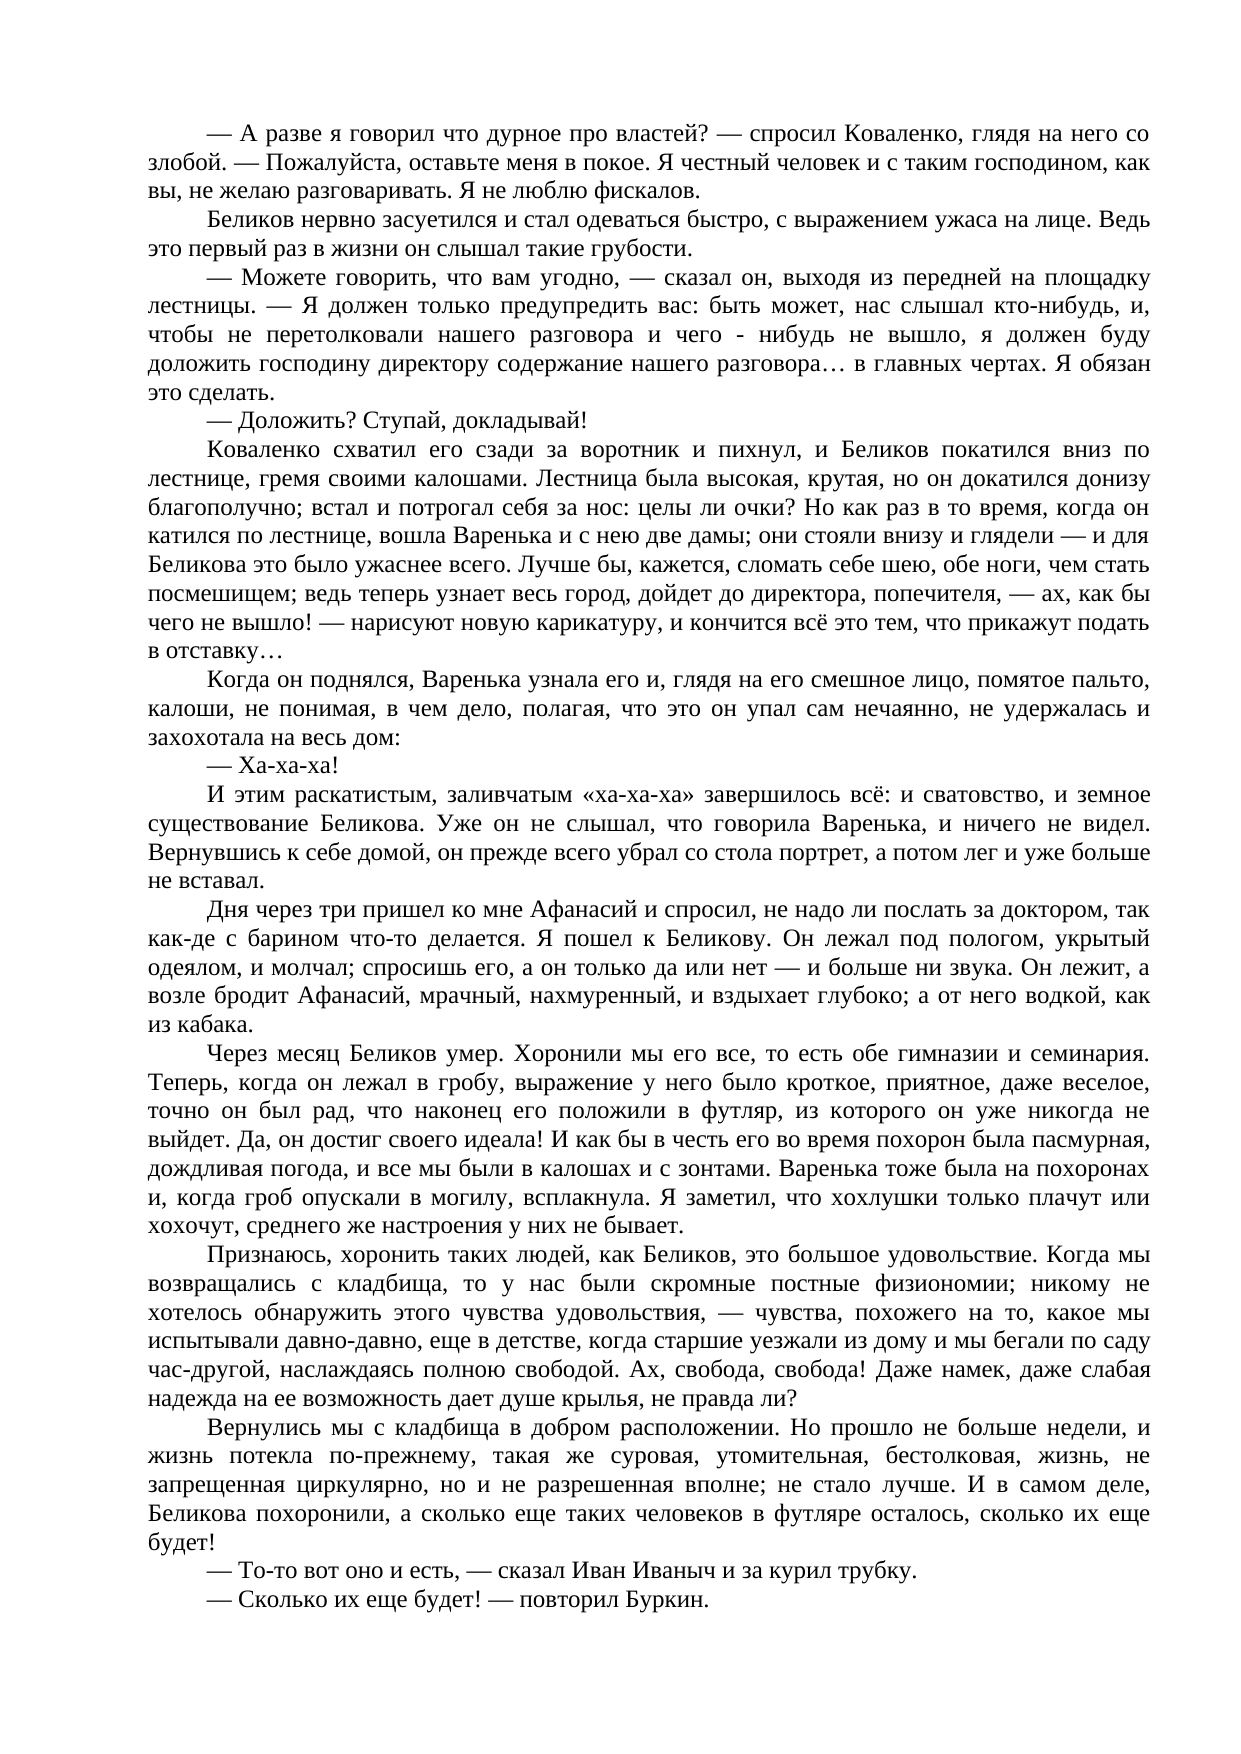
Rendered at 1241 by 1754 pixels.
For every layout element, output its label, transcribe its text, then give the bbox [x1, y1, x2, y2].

text Вернулись мы с кладбища в добром расположении. Но прошло не больше недели, и жизнь потекла по-прежнему, такая же суровая, утомительная, бестолковая, жизнь, не запрещенная циркулярно, но и не разрешенная вполне; не стало лучше. И в самом деле, Беликова похоронили, а сколько еще таких человеков в футляре осталось, сколько их еще будет! [148, 1412, 1152, 1556]
text — Можете говорить, что вам угодно, — сказал он, выходя из передней на площадку лестницы. — Я должен только предупредить вас: быть может, нас слышал кто-нибудь, и, чтобы не перетолковали нашего разговора и чего - нибудь не вышло, я должен буду доложить господину директору содержание нашего разговора… в главных чертах. Я обязан это сделать. [148, 262, 1152, 406]
text Коваленко схватил его сзади за воротник и пихнул, и Беликов покатился вниз по лестнице, гремя своими калошами. Лестница была высокая, крутая, но он докатился донизу благополучно; встал и потрогал себя за нос: целы ли очки? Но как раз в то время, когда он катился по лестнице, вошла Варенька и с нею две дамы; они стояли внизу и глядели — и для Беликова это было ужаснее всего. Лучше бы, кажется, сломать себе шею, обе ноги, чем стать посмешищем; ведь теперь узнает весь город, дойдет до директора, попечителя, — ах, как бы чего не вышло! — нарисуют новую карикатуру, и кончится всё это тем, что прикажут подать в отставку… [148, 434, 1152, 664]
text Когда он поднялся, Варенька узнала его и, глядя на его смешное лицо, помятое пальто, калоши, не понимая, в чем дело, полагая, что это он упал сам нечаянно, не удержалась и захохотала на весь дом: [148, 664, 1152, 751]
text — Доложить? Ступай, докладывай! [148, 406, 1152, 434]
text Через месяц Беликов умер. Хоронили мы его все, то есть обе гимназии и семинария. Теперь, когда он лежал в гробу, выражение у него было кроткое, приятное, даже веселое, точно он был рад, что наконец его положили в футляр, из которого он уже никогда не выйдет. Да, он достиг своего идеала! И как бы в честь его во время похорон была пасмурная, дождливая погода, и все мы были в калошах и с зонтами. Варенька тоже была на похоронах и, когда гроб опускали в могилу, всплакнула. Я заметил, что хохлушки только плачут или хохочут, среднего же настроения у них не бывает. [148, 1038, 1152, 1239]
text Беликов нервно засуетился и стал одеваться быстро, с выражением ужаса на лице. Ведь это первый раз в жизни он слышал такие грубости. [148, 204, 1152, 262]
text — То-то вот оно и есть, — сказал Иван Иваныч и за курил трубку. [148, 1556, 1152, 1584]
text Дня через три пришел ко мне Афанасий и спросил, не надо ли послать за доктором, так как-де с барином что-то делается. Я пошел к Беликову. Он лежал под пологом, укрытый одеялом, и молчал; спросишь его, а он только да или нет — и больше ни звука. Он лежит, а возле бродит Афанасий, мрачный, нахмуренный, и вздыхает глубоко; а от него водкой, как из кабака. [148, 894, 1152, 1038]
text — Сколько их еще будет! — повторил Буркин. [148, 1584, 1152, 1613]
text — Ха-ха-ха! [148, 751, 1152, 779]
text — А разве я говорил что дурное про властей? — спросил Коваленко, глядя на него со злобой. — Пожалуйста, оставьте меня в покое. Я честный человек и с таким господином, как вы, не желаю разговаривать. Я не люблю фискалов. [148, 118, 1152, 204]
text Признаюсь, хоронить таких людей, как Беликов, это большое удовольствие. Когда мы возвращались с кладбища, то у нас были скромные постные физиономии; никому не хотелось обнаружить этого чувства удовольствия, — чувства, похожего на то, какое мы испытывали давно-давно, еще в детстве, когда старшие уезжали из дому и мы бегали по саду час-другой, наслаждаясь полною свободой. Ах, свобода, свобода! Даже намек, даже слабая надежда на ее возможность дает душе крылья, не правда ли? [148, 1239, 1152, 1412]
text И этим раскатистым, заливчатым «ха-ха-ха» завершилось всё: и сватовство, и земное существование Беликова. Уже он не слышал, что говорила Варенька, и ничего не видел. Вернувшись к себе домой, он прежде всего убрал со стола портрет, а потом лег и уже больше не вставал. [148, 779, 1152, 894]
